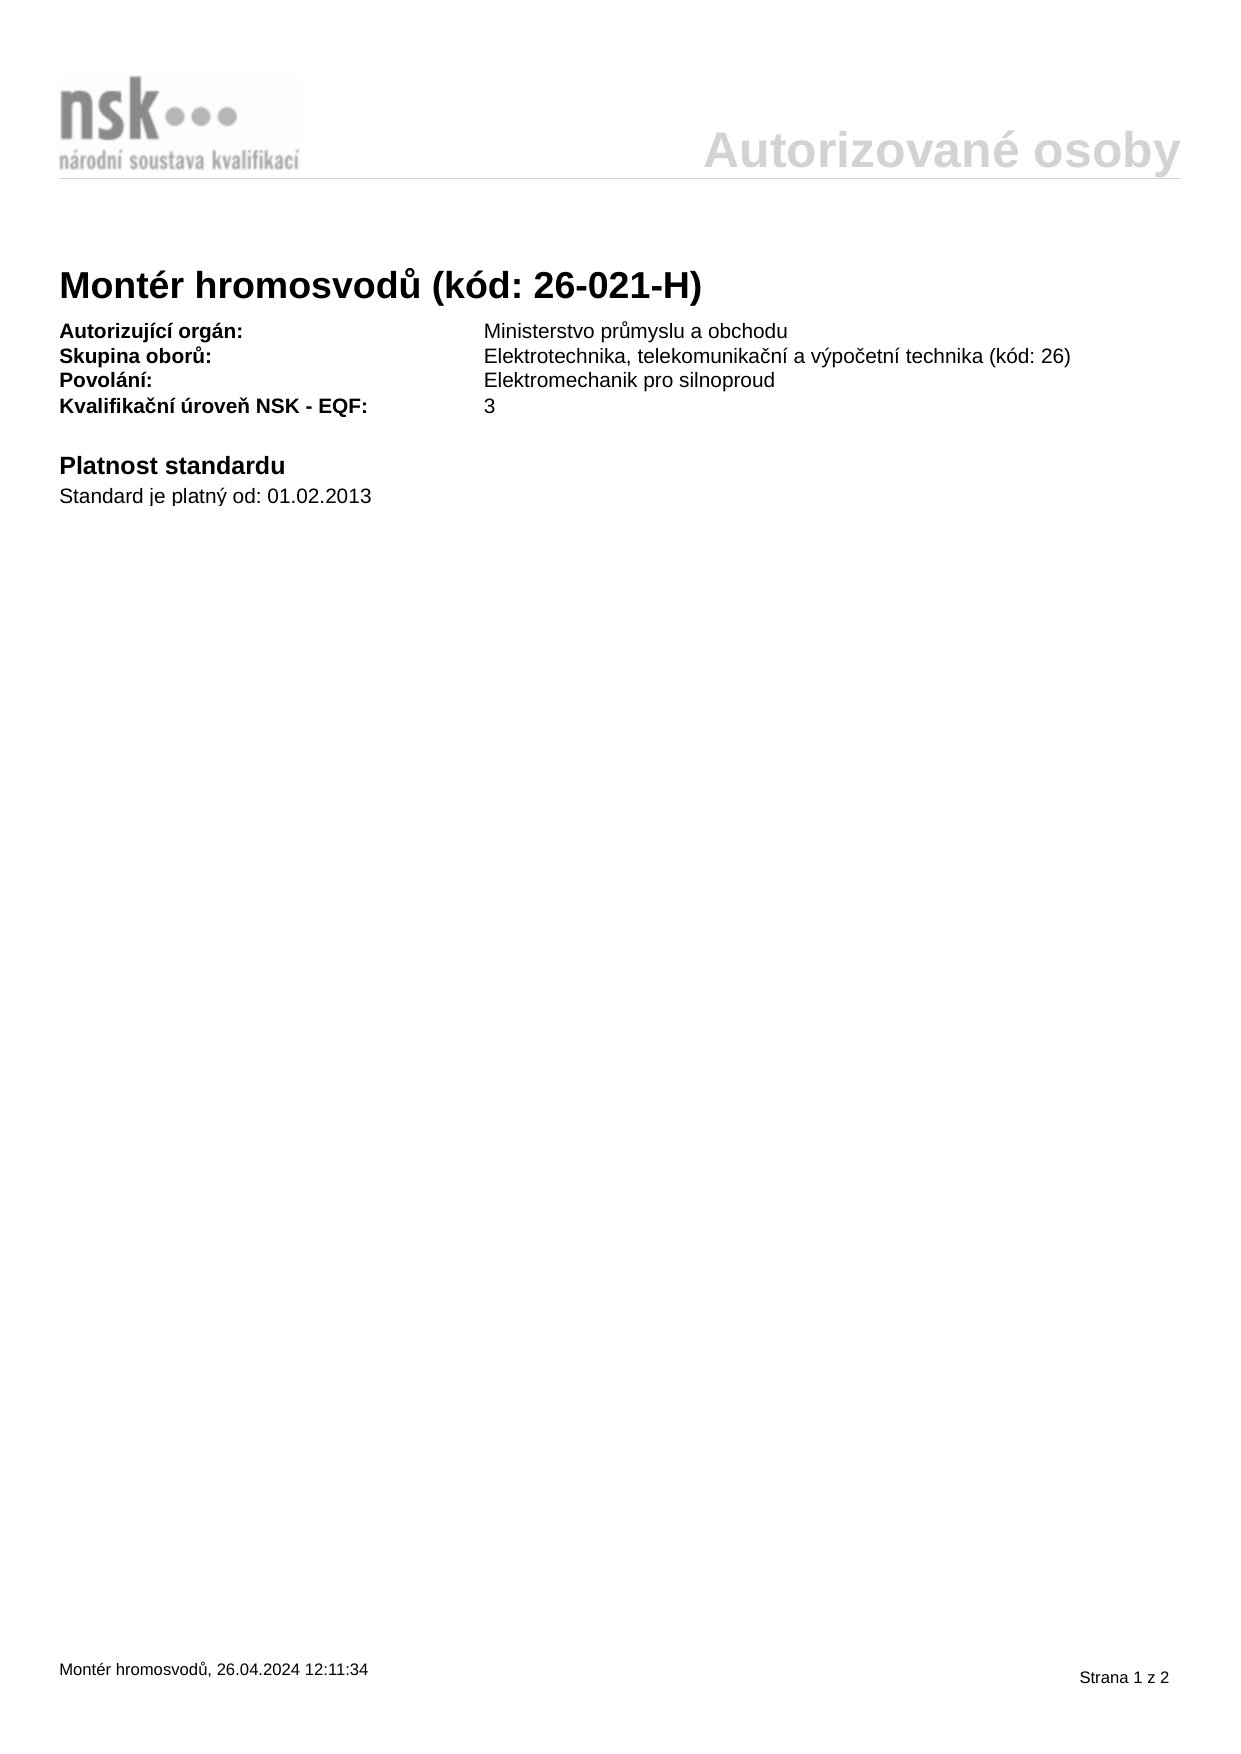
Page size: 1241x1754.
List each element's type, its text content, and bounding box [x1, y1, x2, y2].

table_cell [1169, 196, 1181, 224]
table_cell Elektromechanik pro silnoproud [484, 368, 1181, 393]
table_cell [484, 307, 620, 319]
table_cell Skupina oborů: [59, 344, 483, 368]
table_cell [1169, 1660, 1181, 1696]
table_cell [862, 196, 1169, 224]
table_cell [1169, 806, 1181, 1106]
table_cell [59, 307, 483, 319]
table_header Autorizované osoby [626, 59, 1181, 178]
table_cell [626, 307, 862, 319]
table_cell [1169, 1384, 1181, 1659]
table_cell [484, 172, 620, 178]
table_cell [484, 1384, 620, 1659]
table_cell [484, 1106, 620, 1383]
table_cell [862, 806, 1169, 1106]
table_cell [59, 196, 483, 224]
table_cell [620, 1106, 626, 1383]
table_cell [626, 506, 862, 806]
table_cell [1169, 1106, 1181, 1383]
table_cell Ministerstvo průmyslu a obchodu [484, 319, 1181, 344]
table_cell Standard je platný od: 01.02.2013 [59, 484, 1181, 506]
table_cell [59, 806, 483, 1106]
table_cell [626, 418, 862, 447]
table_cell Povolání: [59, 368, 483, 392]
picture [58, 59, 621, 172]
table_cell [59, 418, 483, 447]
table_cell [626, 806, 862, 1106]
table_cell Kvalifikační úroveň NSK - EQF: [59, 394, 483, 417]
table_cell [484, 418, 620, 447]
table_cell [620, 418, 626, 447]
table_cell [626, 1106, 862, 1383]
table_cell [862, 307, 1169, 319]
table_cell [1169, 418, 1181, 447]
table_cell [59, 506, 483, 806]
table_cell [59, 172, 483, 178]
table_cell [862, 1106, 1169, 1383]
table_cell [626, 1384, 862, 1659]
table_cell Montér hromosvodů, 26.04.2024 12:11:34 [59, 1660, 862, 1696]
table_cell [484, 806, 620, 1106]
table_cell [620, 806, 626, 1106]
table_cell [862, 506, 1169, 806]
table_cell Platnost standardu [59, 448, 1181, 483]
table_cell [59, 179, 1181, 196]
table_cell [620, 196, 626, 224]
table_cell Montér hromosvodů (kód: 26-021-H) [59, 224, 1181, 307]
table_cell [1169, 307, 1181, 319]
table_cell Autorizující orgán: [59, 319, 483, 343]
table_cell Strana 1 z 2 [862, 1660, 1169, 1696]
table_cell [620, 307, 626, 319]
table_cell [484, 196, 620, 224]
table_cell [484, 506, 620, 806]
table_cell 3 [484, 394, 1181, 417]
table_cell [626, 196, 862, 224]
table_cell [862, 1384, 1169, 1659]
table_cell [59, 1384, 483, 1659]
table_cell Elektrotechnika, telekomunikační a výpočetní technika (kód: 26) [484, 344, 1181, 368]
table_cell [620, 1384, 626, 1659]
table_cell [1169, 506, 1181, 806]
table_cell [59, 1106, 483, 1383]
table_header [621, 59, 626, 172]
table_cell [620, 506, 626, 806]
table_cell [862, 418, 1169, 447]
